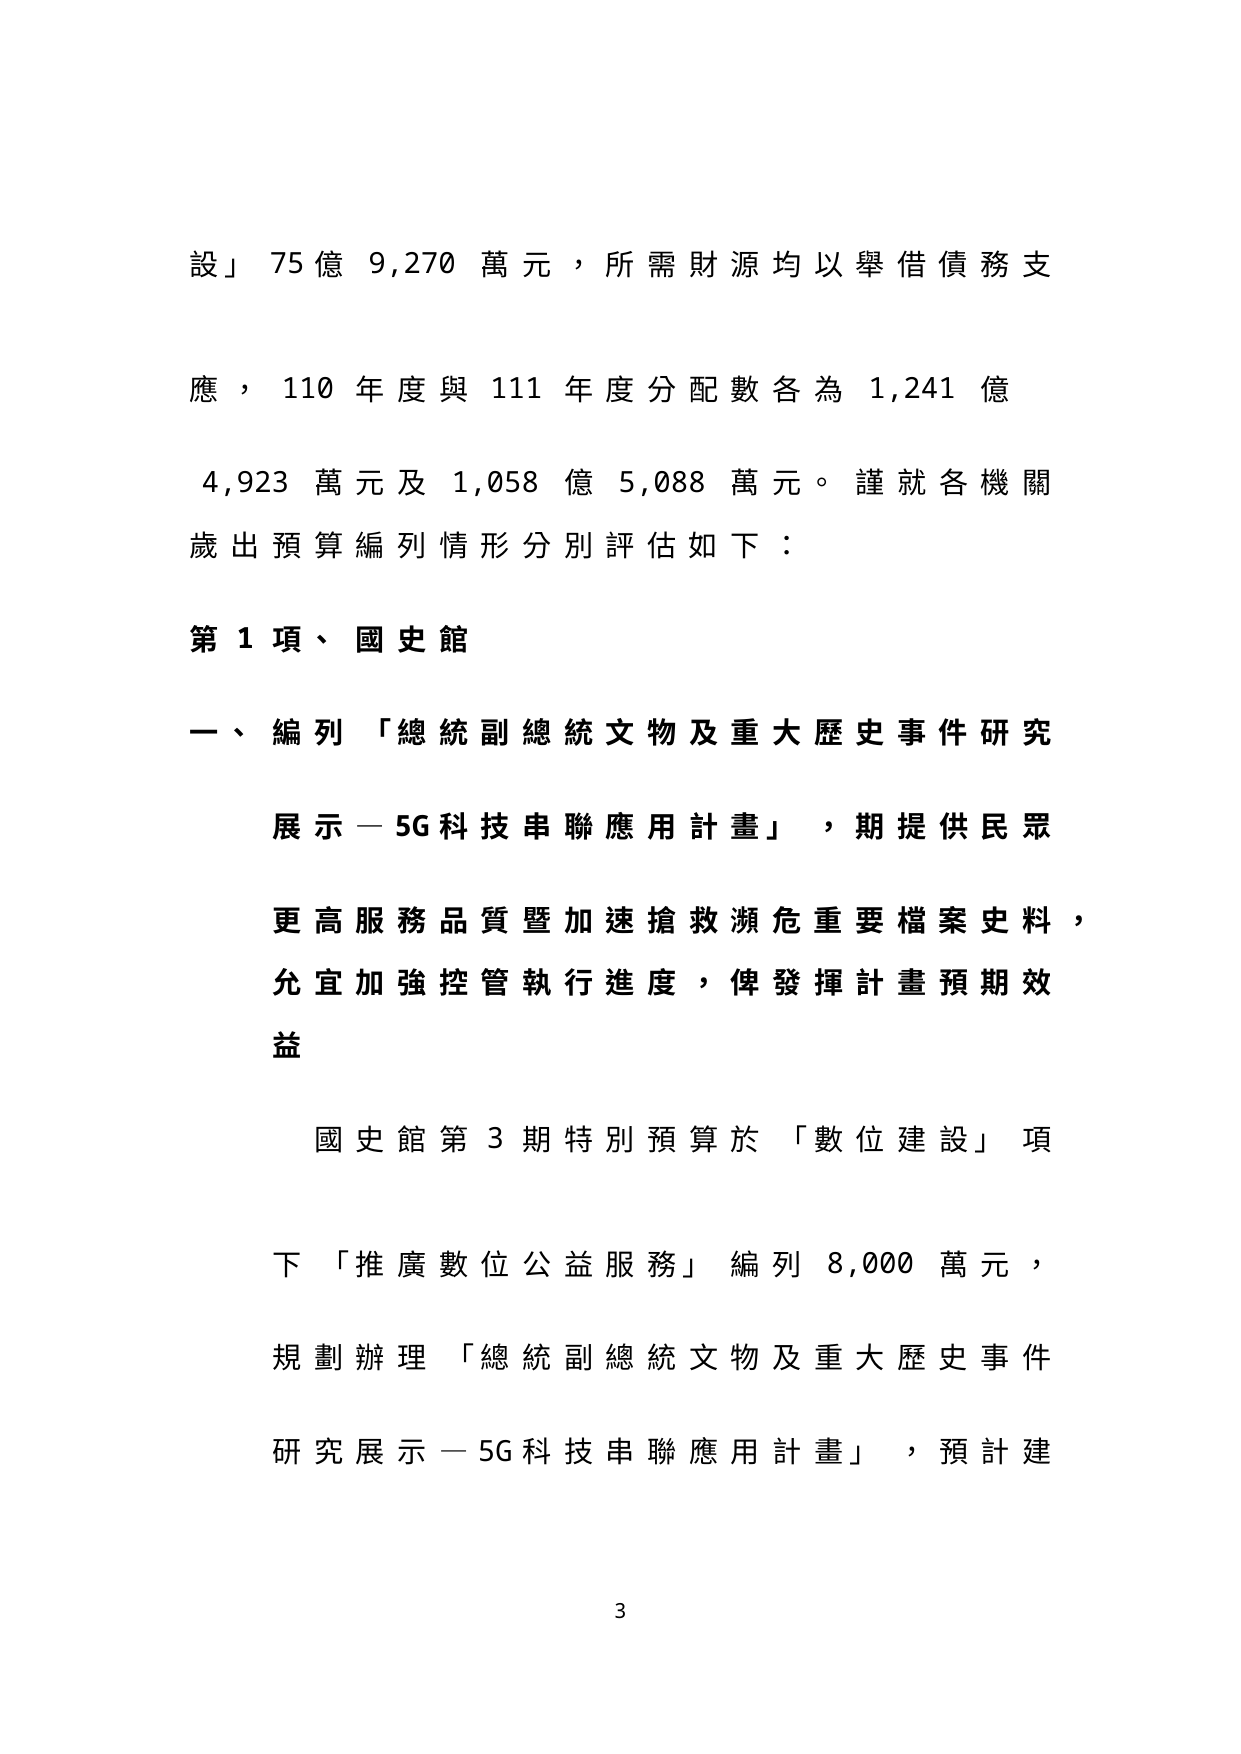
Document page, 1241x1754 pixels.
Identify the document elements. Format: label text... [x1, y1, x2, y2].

text 第3期特別預算案歲出編列2,300億11萬元，包括「軌道建設」401億9,796萬元、「水環境建設」523億8,200萬元、「綠能建設」78億7,271萬元、「數位建設」444億元、「城鄉建設」740億9,480萬元、「因應少子化友善育兒空間建設」18億1,400萬元、「食品安全建設」16億4,594萬元、「人才培育促進就業建設」75億9,270萬元，所需財源均以舉借債務支應，110年度與111年度分配數各為1,241億4,923萬元及1,058億5,088萬元。謹就各機關歲出預算編列情形分別評估如下： [183, 189, 1058, 564]
text 一、編列「總統副總統文物及重大歷史事件研究展示—5G科技串聯應用計畫」，期提供民眾更高服務品質暨加速搶救瀕危重要檔案史料，允宜加強控管執行進度，俾發揮計畫預期效益 [183, 689, 1058, 1064]
text 第1項、國史館 [183, 564, 1058, 689]
text 國史館第3期特別預算於「數位建設」項下「推廣數位公益服務」編列8,000萬元，規劃辦理「總統副總統文物及重大歷史事件研究展示—5G科技串聯應用計畫」，預計建 [242, 1064, 1058, 1502]
